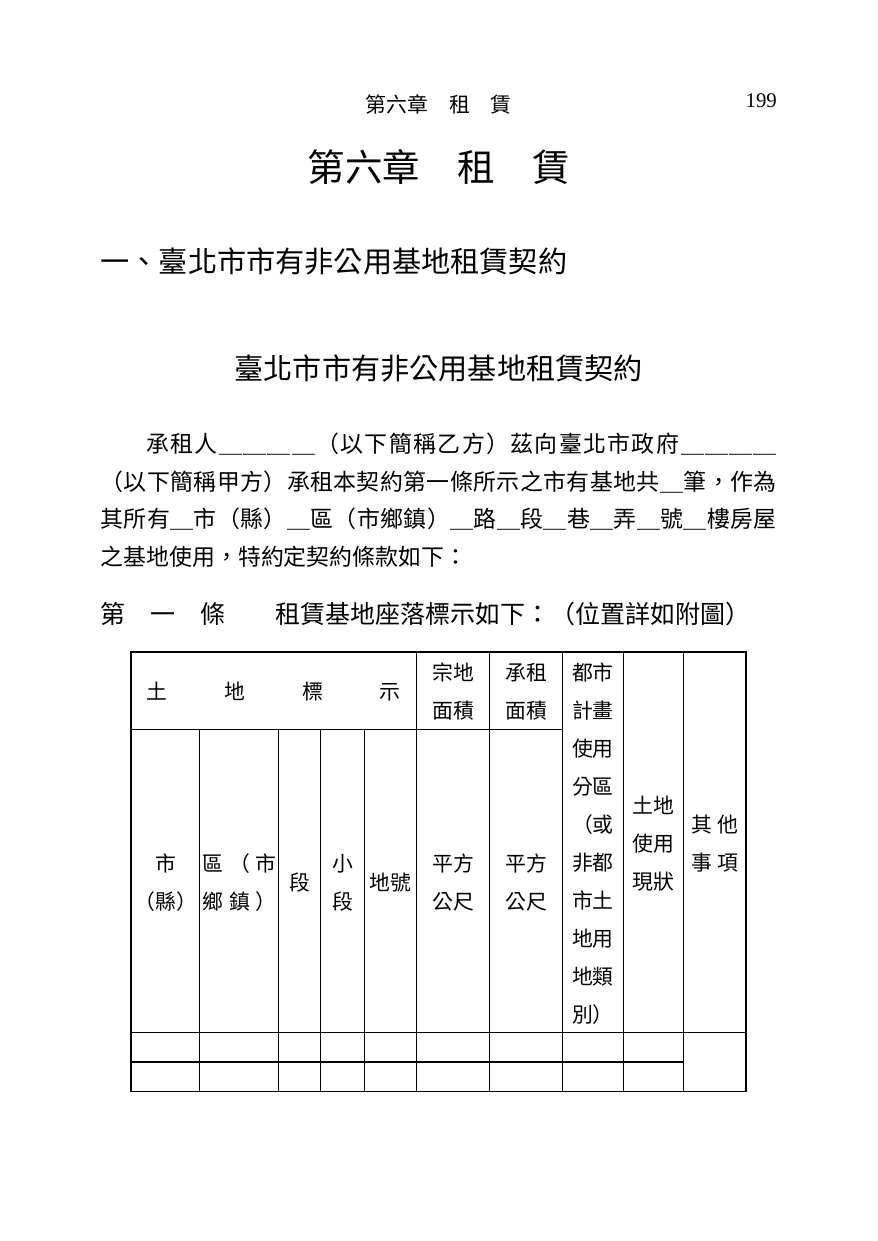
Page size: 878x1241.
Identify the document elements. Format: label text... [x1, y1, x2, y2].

text 第 一 條 租賃基地座落標示如下：（位置詳如附圖） [100, 594, 777, 632]
text 臺北市市有非公用基地租賃契約 [100, 328, 777, 404]
table_cell [563, 1033, 623, 1061]
table_cell 平方 公尺 [417, 730, 489, 1032]
table_cell [200, 1033, 278, 1061]
table_cell [624, 1063, 683, 1091]
table_header 土地使用現狀 [624, 653, 683, 1032]
table_cell [563, 1063, 623, 1091]
table_cell 段 [279, 730, 320, 1032]
table_cell [132, 1033, 199, 1061]
table_cell [132, 1063, 199, 1091]
table_cell [417, 1033, 489, 1061]
table_cell 區（市 鄉鎮） [200, 730, 278, 1032]
table_cell [321, 1033, 364, 1061]
table_cell [279, 1033, 320, 1061]
table_cell [279, 1063, 320, 1091]
table_header 其 他 事 項 [684, 653, 745, 1032]
table_cell 小段 [321, 730, 364, 1032]
table_cell [417, 1063, 489, 1091]
text 第六章 租 賃 [100, 127, 777, 203]
text 承租人＿＿＿＿（以下簡稱乙方）茲向臺北市政府＿＿＿＿（以下簡稱甲方）承租本契約第一條所示之市有基地共＿筆，作為其所有＿市（縣）＿區（市鄉鎮）＿路＿段＿巷＿弄＿號＿樓房屋之基地使用，特約定契約條款如下： [100, 423, 777, 575]
table_header 土地標示 [132, 653, 416, 729]
table_cell [200, 1063, 278, 1091]
table_header 都市計畫使用分區（或非都市土地用地類別） [563, 653, 623, 1032]
table_cell 市（縣） [132, 730, 199, 1032]
table_cell 地號 [365, 730, 416, 1032]
table_cell 承租範圍詳如附圖著色部分 [684, 1033, 745, 1091]
table_cell [624, 1033, 683, 1061]
table_cell [490, 1063, 562, 1091]
table_cell [321, 1063, 364, 1091]
table_header 承租 面積 [490, 653, 562, 729]
table_cell [490, 1033, 562, 1061]
table_cell [365, 1033, 416, 1061]
table_cell 平方 公尺 [490, 730, 562, 1032]
text 一、臺北市市有非公用基地租賃契約 [100, 222, 777, 298]
table_header 宗地 面積 [417, 653, 489, 729]
table_cell [365, 1063, 416, 1091]
